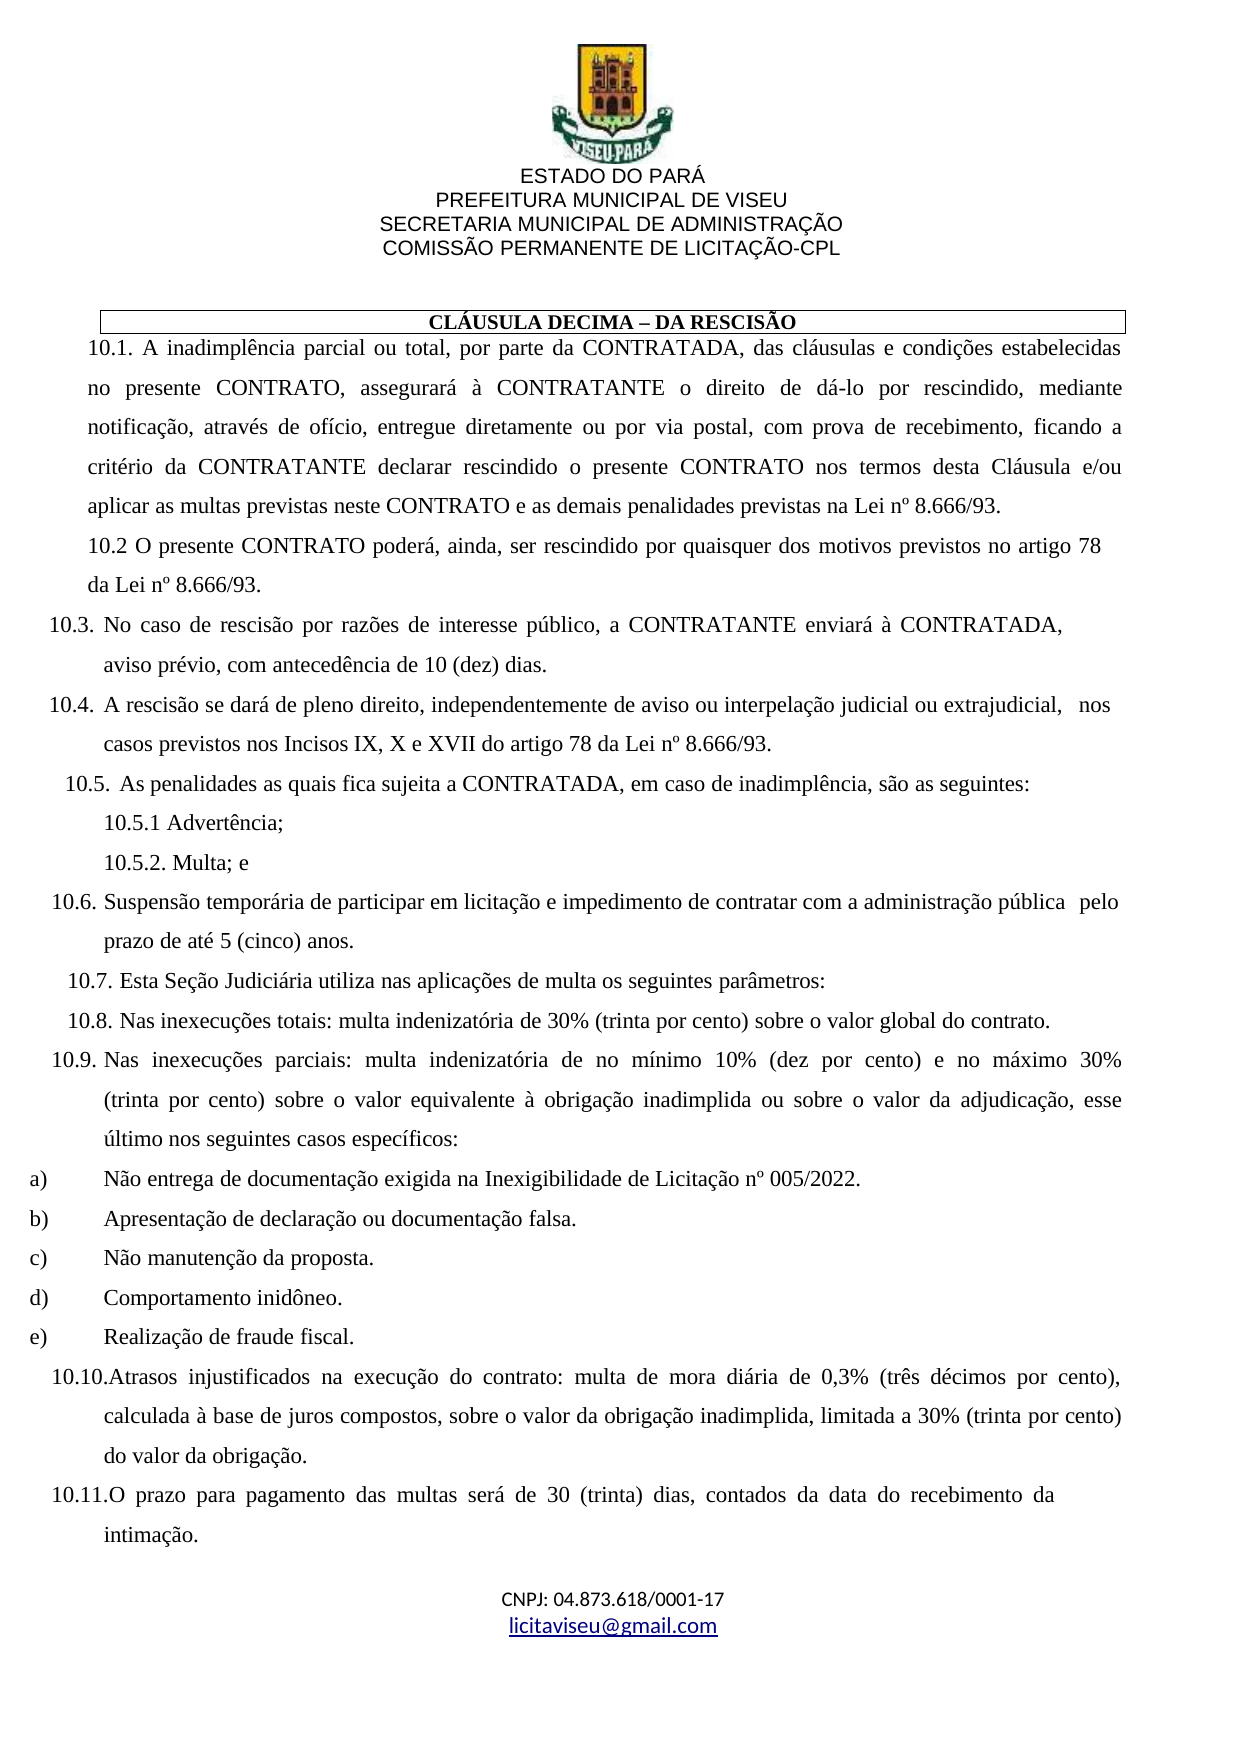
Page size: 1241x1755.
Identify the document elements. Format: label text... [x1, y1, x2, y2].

list Não entrega de documentação exigida na Inexigibilidade de Licitação nº 005/2022. [29, 1165, 1136, 1191]
list A rescisão se dará de pleno direito, independentemente de aviso ou interpelação judicial ou extrajudicial, nos casos previstos nos Incisos IX, X e XVII do artigo 78 da Lei nº 8.666/93. [87, 691, 1122, 756]
list No caso de rescisão por razões de interesse público, a CONTRATANTE enviará à CONTRATADA, aviso prévio, com antecedência de 10 (dez) dias. [87, 611, 1122, 677]
list Esta Seção Judiciária utiliza nas aplicações de multa os seguintes parâmetros: [103, 967, 1136, 994]
list Apresentação de declaração ou documentação falsa. [29, 1205, 1136, 1231]
text 10.2 O presente CONTRATO poderá, ainda, ser rescindido por quaisquer dos motivos previstos no artigo 78 da Lei nº 8.666/93. [87, 532, 1122, 598]
list As penalidades as quais fica sujeita a CONTRATADA, em caso de inadimplência, são as seguintes: [103, 769, 1136, 796]
text CLÁUSULA DECIMA – DA RESCISÃO [428, 311, 1125, 333]
text 10.5.1 Advertência; [103, 809, 1136, 836]
list O prazo para pagamento das multas será de 30 (trinta) dias, contados da data do recebimento da intimação. [87, 1482, 1122, 1547]
list Nas inexecuções parciais: multa indenizatória de no mínimo 10% (dez por cento) e no máximo 30% (trinta por cento) sobre o valor equivalente à obrigação inadimplida ou sobre o valor da adjudicação, esse último nos seguintes casos específicos: [87, 1046, 1122, 1152]
list Nas inexecuções totais: multa indenizatória de 30% (trinta por cento) sobre o valor global do contrato. [103, 1007, 1136, 1033]
list Suspensão temporária de participar em licitação e impedimento de contratar com a administração pública pelo prazo de até 5 (cinco) anos. [87, 888, 1122, 954]
list Não manutenção da proposta. [29, 1244, 1136, 1271]
text 10.1. A inadimplência parcial ou total, por parte da CONTRATADA, das cláusulas e condições estabelecidas no presente CONTRATO, assegurará à CONTRATANTE o direito de dá-lo por rescindido, mediante notificação, através de ofício, entregue diretamente ou por via postal, com prova de recebimento, ficando a critério da CONTRATANTE declarar rescindido o presente CONTRATO nos termos desta Cláusula e/ou aplicar as multas previstas neste CONTRATO e as demais penalidades previstas na Lei nº 8.666/93. [87, 334, 1122, 519]
list Realização de fraude fiscal. [29, 1323, 1136, 1349]
list Atrasos injustificados na execução do contrato: multa de mora diária de 0,3% (três décimos por cento), calculada à base de juros compostos, sobre o valor da obrigação inadimplida, limitada a 30% (trinta por cento) do valor da obrigação. [87, 1363, 1122, 1468]
list Comportamento inidôneo. [29, 1284, 1136, 1310]
text 10.5.2. Multa; e [103, 849, 1136, 875]
